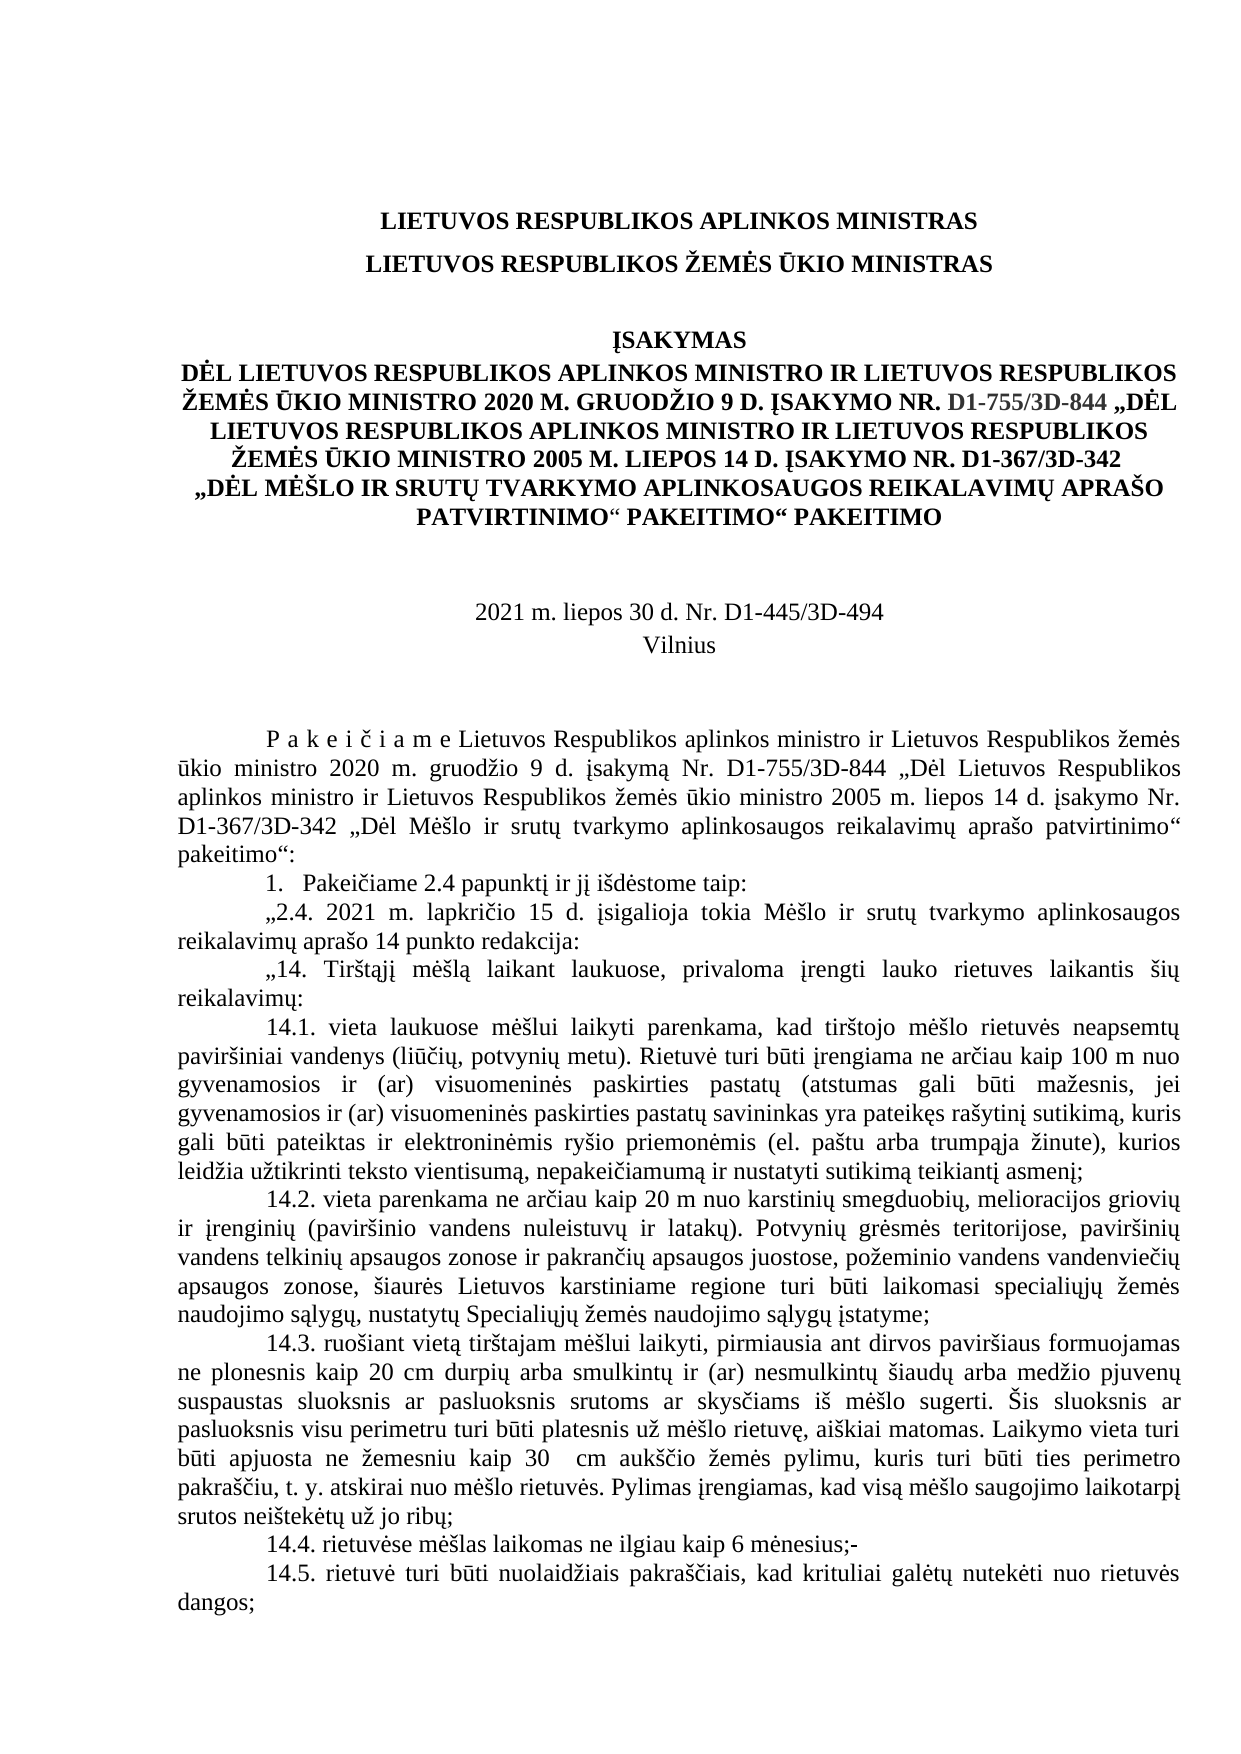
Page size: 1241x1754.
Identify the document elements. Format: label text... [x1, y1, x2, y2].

text LIETUVOS RESPUBLIKOS ŽEMĖS ŪKIO MINISTRAS [177, 249, 1181, 278]
text 14.5. rietuvė turi būti nuolaidžiais pakraščiais, kad krituliai galėtų nutekėti nuo rietuvės dangos; [177, 1558, 1181, 1616]
text P a k e i č i a m e Lietuvos Respublikos aplinkos ministro ir Lietuvos Respublikos žemės ūkio ministro 2020 m. gruodžio 9 d. įsakymą Nr. D1-755/3D-844 „dėl Lietuvos Respublikos aplinkos ministro ir Lietuvos Respublikos žemės ūkio ministro 2005 m. liepos 14 d. įsakymo Nr. D1-367/3D-342 „Dėl Mėšlo ir srutų tvarkymo aplinkosaugos reikalavimų aprašo patvirtinimo“ pakeitimo“: [177, 724, 1181, 868]
text ĮSAKYMAS [177, 325, 1181, 354]
text 14.3. ruošiant vietą tirštajam mėšlui laikyti, pirmiausia ant dirvos paviršiaus formuojamas ne plonesnis kaip 20 cm durpių arba smulkintų ir (ar) nesmulkintų šiaudų arba medžio pjuvenų suspaustas sluoksnis ar pasluoksnis srutoms ar skysčiams iš mėšlo sugerti. Šis sluoksnis ar pasluoksnis visu perimetru turi būti platesnis už mėšlo rietuvę, aiškiai matomas. Laikymo vieta turi būti apjuosta ne žemesniu kaip 30 cm aukščio žemės pylimu, kuris turi būti ties perimetro pakraščiu, t. y. atskirai nuo mėšlo rietuvės. Pylimas įrengiamas, kad visą mėšlo saugojimo laikotarpį srutos neištekėtų už jo ribų; [177, 1328, 1181, 1529]
text 1. Pakeičiame 2.4 papunktį ir jį išdėstome taip: [265, 868, 1181, 897]
text „2.4. 2021 m. lapkričio 15 d. įsigalioja tokia Mėšlo ir srutų tvarkymo aplinkosaugos reikalavimų aprašo 14 punkto redakcija: [177, 897, 1181, 954]
text 2021 m. liepos 30 d. Nr. D1-445/3D-494 [177, 597, 1181, 626]
text LIETUVOS RESPUBLIKOS APLINKOS MINISTRAS [177, 206, 1181, 235]
text Vilnius [177, 630, 1181, 658]
text „14. Tirštąjį mėšlą laikant laukuose, privaloma įrengti lauko rietuves laikantis šių reikalavimų: [177, 954, 1181, 1012]
text 14.4. rietuvėse mėšlas laikomas ne ilgiau kaip 6 mėnesius; [177, 1529, 1181, 1558]
text 14.1. vieta laukuose mėšlui laikyti parenkama, kad tirštojo mėšlo rietuvės neapsemtų paviršiniai vandenys (liūčių, potvynių metu). Rietuvė turi būti įrengiama ne arčiau kaip 100 m nuo gyvenamosios ir (ar) visuomeninės paskirties pastatų (atstumas gali būti mažesnis, jei gyvenamosios ir (ar) visuomeninės paskirties pastatų savininkas yra pateikęs rašytinį sutikimą, kuris gali būti pateiktas ir elektroninėmis ryšio priemonėmis (el. paštu arba trumpąja žinute), kurios leidžia užtikrinti teksto vientisumą, nepakeičiamumą ir nustatyti sutikimą teikiantį asmenį; [177, 1012, 1181, 1184]
text 14.2. vieta parenkama ne arčiau kaip 20 m nuo karstinių smegduobių, melioracijos griovių ir įrenginių (paviršinio vandens nuleistuvų ir latakų). Potvynių grėsmės teritorijose, paviršinių vandens telkinių apsaugos zonose ir pakrančių apsaugos juostose, požeminio vandens vandenviečių apsaugos zonose, šiaurės Lietuvos karstiniame regione turi būti laikomasi specialiųjų žemės naudojimo sąlygų, nustatytų Specialiųjų žemės naudojimo sąlygų įstatyme; [177, 1184, 1181, 1328]
text DĖL LIETUVOS RESPUBLIKOS APLINKOS MINISTRO IR LIETUVOS RESPUBLIKOS ŽEMĖS ŪKIO MINISTRO 2020 M. GRUODŽIO 9 D. ĮSAKYMO NR. D1-755/3D-844 „dėl LIETUVOS RESPUBLIKOS APLINKOS MINISTRO IR LIETUVOS RESPUBLIKOS ŽEMĖS ŪKIO MINISTRO 2005 M. LIEPOS 14 D. ĮSAKYMO NR. D1-367/3D-342 „dėl MĖŠLO IR SRUTŲ TVARKYMO APLINKOSAUGOS REIKALAVIMŲ APRAŠO pATVIRTINIMO“ pAKEITIMO“ PAKEITIMO [177, 358, 1181, 531]
